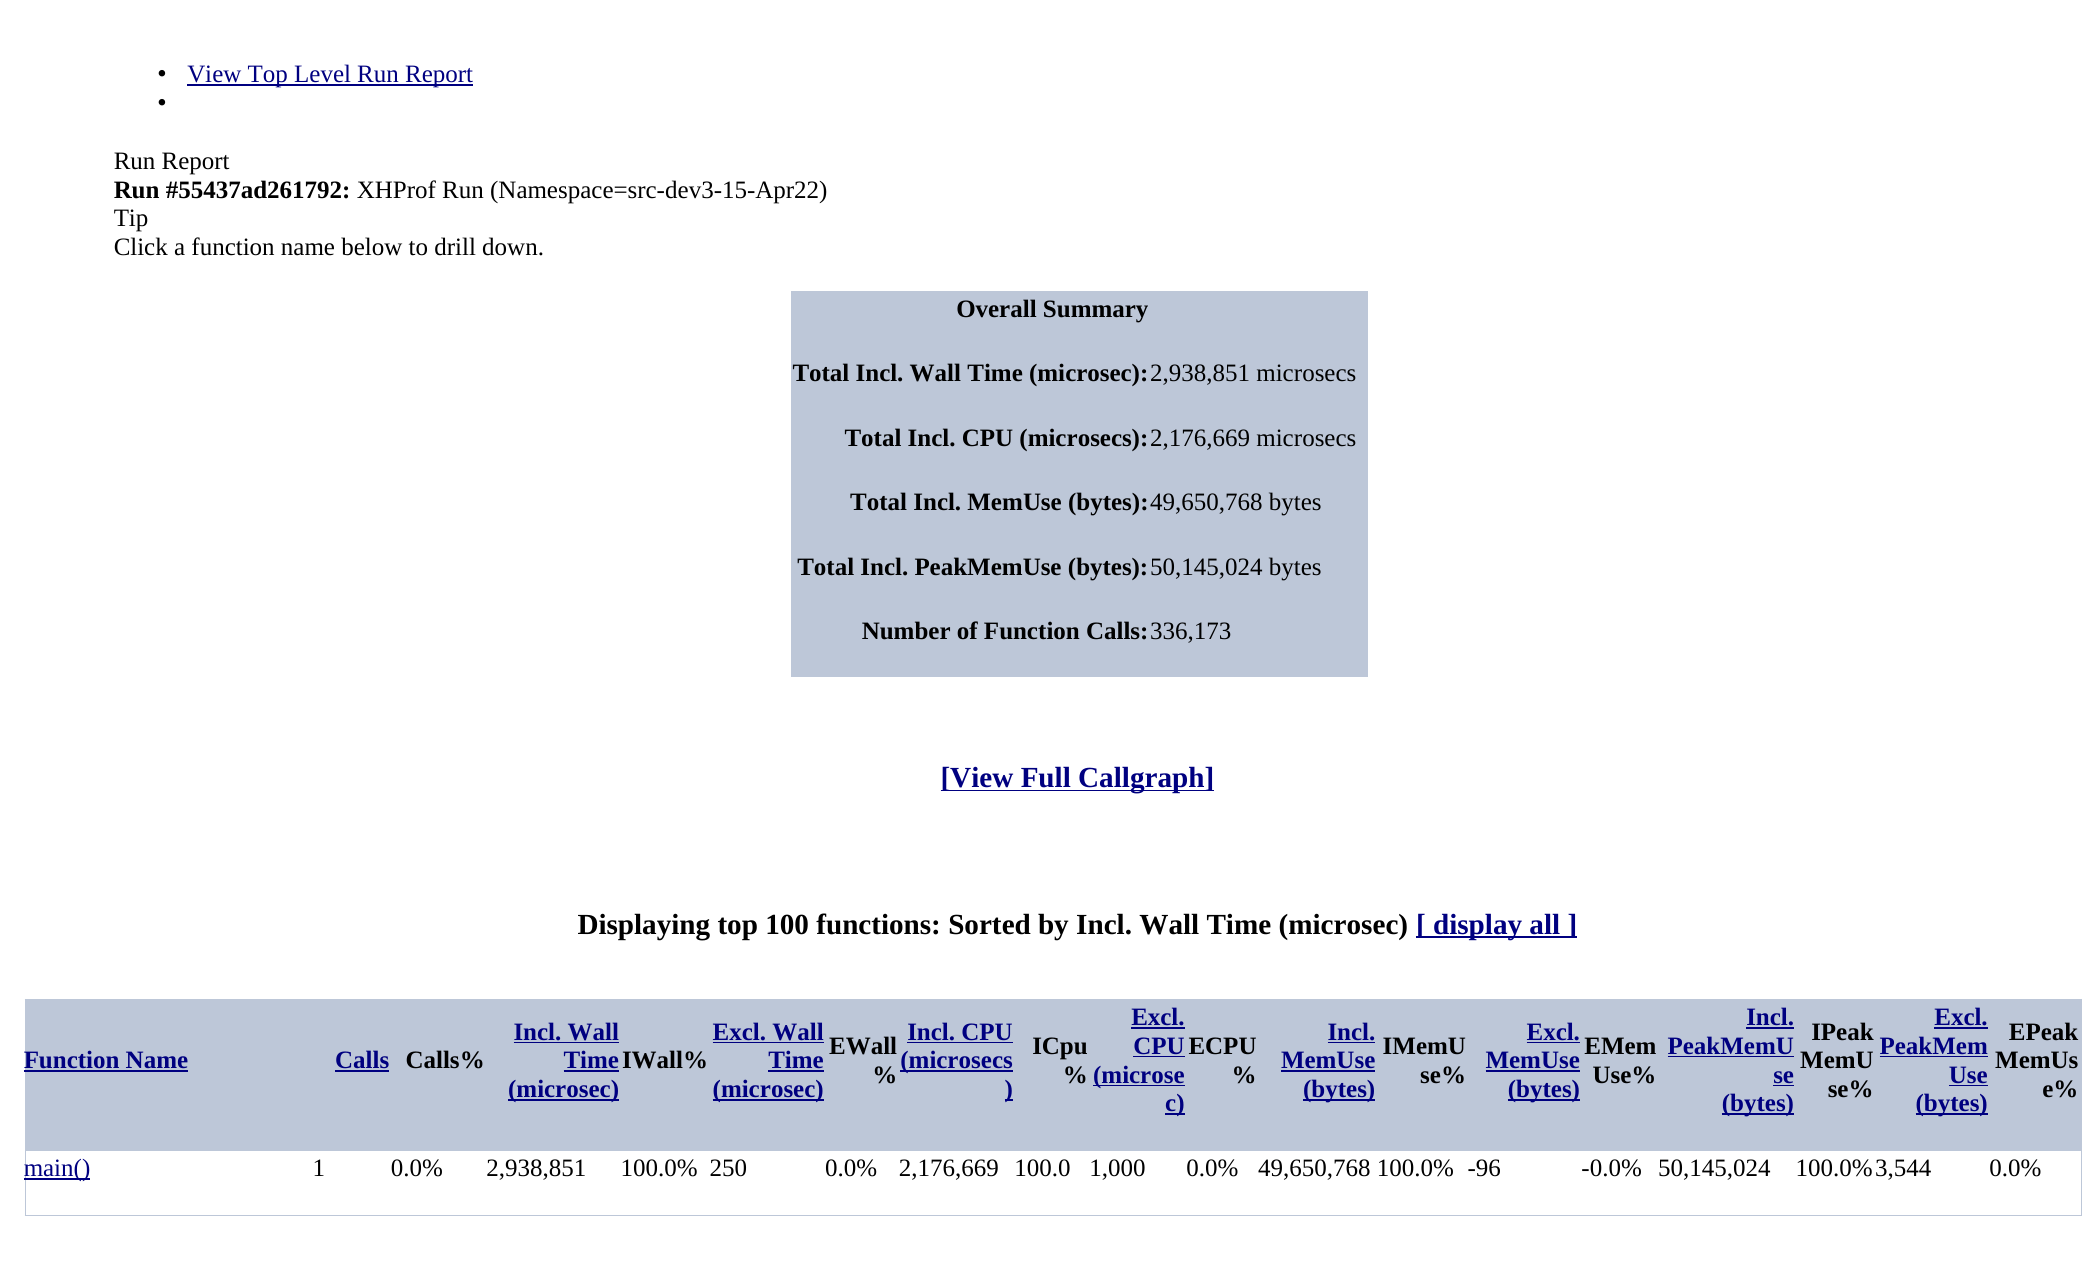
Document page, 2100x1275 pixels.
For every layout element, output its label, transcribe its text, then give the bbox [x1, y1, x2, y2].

table_header Overall Summary [791, 291, 1151, 355]
table_cell 1,000 [1091, 1151, 1187, 1215]
table_header Calls% [392, 1000, 487, 1150]
table_cell 2,938,851 [488, 1151, 622, 1215]
table_header Calls [314, 1000, 392, 1150]
table_header IPeakMemUse% [1797, 1000, 1877, 1150]
subtitle Displaying top 100 functions: Sorted by Incl. Wall Time (microsec) [ display all ] [113, 907, 2041, 940]
table_cell 49,650,768 bytes [1151, 484, 1368, 548]
table_cell -0.0% [1583, 1151, 1659, 1215]
table_header Excl. PeakMemUse (bytes) [1877, 1000, 1991, 1150]
table_cell 50,145,024 bytes [1151, 549, 1368, 613]
subtitle Run Report [113, 146, 2041, 175]
table_cell 2,938,851 microsecs [1151, 355, 1368, 419]
table_header [1151, 291, 1368, 355]
table_header Excl. CPU (microsec) [1091, 1000, 1187, 1150]
table_cell 250 [711, 1151, 827, 1215]
table_cell 100.0 [1016, 1151, 1091, 1215]
table_cell 1 [314, 1151, 392, 1215]
list View Top Level Run Report [158, 59, 2041, 88]
table_header EWall% [827, 1000, 900, 1150]
table_cell 0.0% [1991, 1151, 2081, 1215]
table_header ICpu% [1016, 1000, 1091, 1150]
table_cell 100.0% [622, 1151, 711, 1215]
subtitle [View Full Callgraph] [113, 761, 2041, 794]
table_header EPeakMemUse% [1991, 1000, 2081, 1150]
table_cell 50,145,024 [1659, 1151, 1797, 1215]
table_header Incl. PeakMemUse (bytes) [1659, 1000, 1797, 1150]
table_cell 0.0% [1188, 1151, 1259, 1215]
table_cell Total Incl. PeakMemUse (bytes): [791, 549, 1151, 613]
table_header Excl. Wall Time (microsec) [711, 1000, 827, 1150]
table_header Incl. MemUse (bytes) [1259, 1000, 1378, 1150]
table_header IMemUse% [1378, 1000, 1469, 1150]
table_cell Total Incl. Wall Time (microsec): [791, 355, 1151, 419]
table_cell 336,173 [1151, 613, 1368, 677]
table_cell 49,650,768 [1259, 1151, 1378, 1215]
subtitle Tip [113, 203, 2041, 232]
table_cell 0.0% [827, 1151, 900, 1215]
table_header Incl. CPU (microsecs) [900, 1000, 1016, 1150]
table_cell Total Incl. CPU (microsecs): [791, 420, 1151, 484]
table_cell main() [26, 1151, 314, 1215]
table_cell Total Incl. MemUse (bytes): [791, 484, 1151, 548]
table_header EMemUse% [1583, 1000, 1659, 1150]
list Run #55437ad261792: XHProf Run (Namespace=src-dev3-15-Apr22) [113, 175, 2041, 203]
table_header IWall% [622, 1000, 711, 1150]
table_header ECPU% [1188, 1000, 1259, 1150]
list Click a function name below to drill down. [113, 232, 2041, 261]
table_cell 0.0% [392, 1151, 487, 1215]
table_header Function Name [26, 1000, 314, 1150]
table_cell 2,176,669 [900, 1151, 1016, 1215]
table_cell 100.0% [1378, 1151, 1469, 1215]
table_header Excl. MemUse (bytes) [1469, 1000, 1583, 1150]
table_cell 3,544 [1877, 1151, 1991, 1215]
table_cell -96 [1469, 1151, 1583, 1215]
table_header Incl. Wall Time (microsec) [488, 1000, 622, 1150]
table_cell Number of Function Calls: [791, 613, 1151, 677]
table_cell 2,176,669 microsecs [1151, 420, 1368, 484]
table_cell 100.0% [1797, 1151, 1877, 1215]
